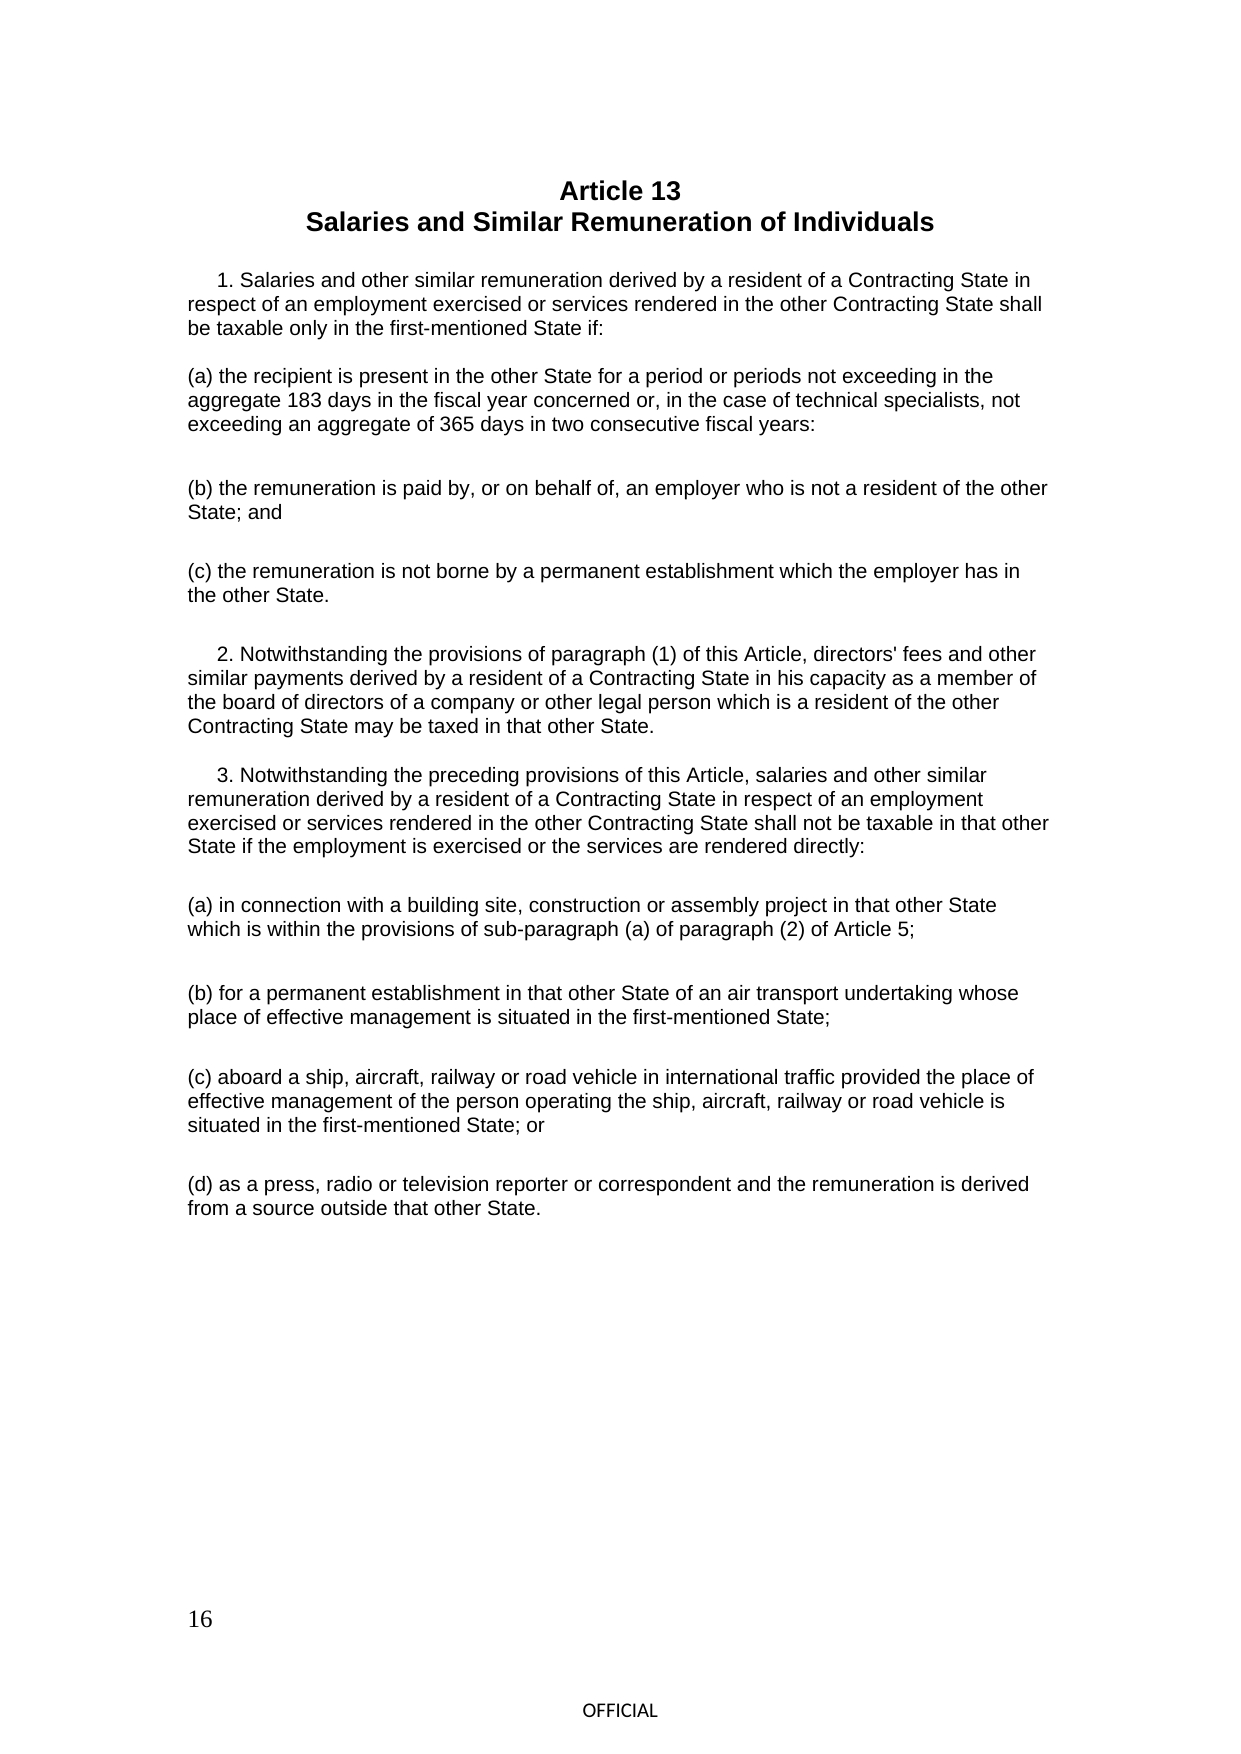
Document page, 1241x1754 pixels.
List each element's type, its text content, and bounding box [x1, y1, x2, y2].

text 3. Notwithstanding the preceding provisions of this Article, salaries and other similar remuneration derived by a resident of a Contracting State in respect of an employment exercised or services rendered in the other Contracting State shall not be taxable in that other State if the employment is exercised or the services are rendered directly: [187, 762, 1053, 858]
text (b) for a permanent establishment in that other State of an air transport undertaking whose place of effective management is situated in the first-mentioned State; [187, 981, 1053, 1029]
text (b) the remuneration is paid by, or on behalf of, an employer who is not a resident of the other State; and [187, 476, 1053, 524]
text (c) the remuneration is not borne by a permanent establishment which the employer has in the other State. [187, 559, 1053, 607]
text (a) in connection with a building site, construction or assembly project in that other State which is within the provisions of sub-paragraph (a) of paragraph (2) of Article 5; [187, 869, 1053, 941]
text (d) as a press, radio or television reporter or correspondent and the remuneration is derived from a source outside that other State. [187, 1172, 1053, 1220]
text (c) aboard a ship, aircraft, railway or road vehicle in international traffic provided the place of effective management of the person operating the ship, aircraft, railway or road vehicle is situated in the first-mentioned State; or [187, 1064, 1053, 1136]
text 2. Notwithstanding the provisions of paragraph (1) of this Article, directors' fees and other similar payments derived by a resident of a Contracting State in his capacity as a member of the board of directors of a company or other legal person which is a resident of the other Contracting State may be taxed in that other State. [187, 618, 1053, 737]
subtitle Article 13 Salaries and Similar Remuneration of Individuals [187, 175, 1053, 237]
text 1. Salaries and other similar remuneration derived by a resident of a Contracting State in respect of an employment exercised or services rendered in the other Contracting State shall be taxable only in the first-mentioned State if: [187, 244, 1053, 339]
text (a) the recipient is present in the other State for a period or periods not exceeding in the aggregate 183 days in the fiscal year concerned or, in the case of technical specialists, not exceeding an aggregate of 365 days in two consecutive fiscal years: [187, 339, 1053, 435]
